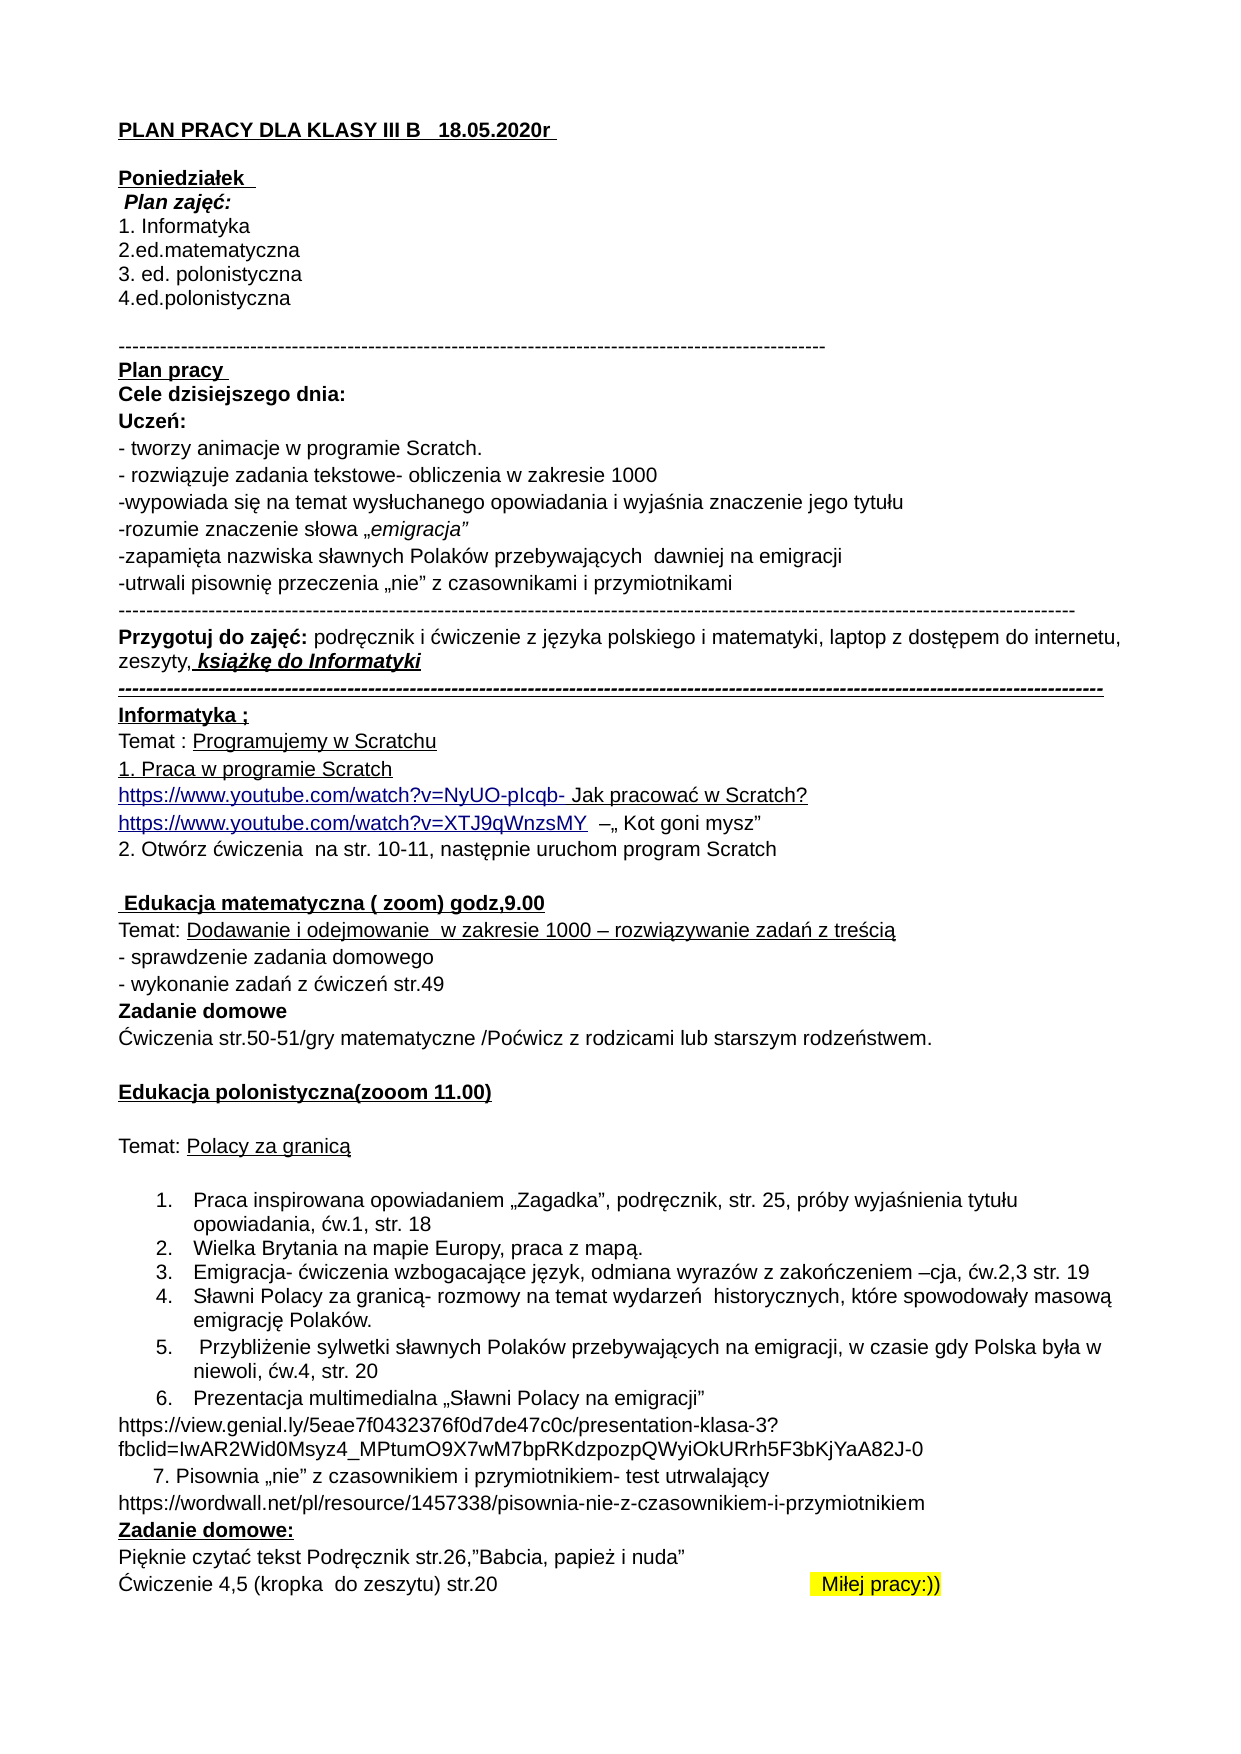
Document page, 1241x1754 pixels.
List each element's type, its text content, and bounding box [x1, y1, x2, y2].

text Poniedziałek [118, 166, 1122, 190]
text ------------------------------------------------------------------------------------------------------ [118, 334, 1122, 358]
list Przybliżenie sylwetki sławnych Polaków przebywających na emigracji, w czasie gdy Polska była w niewoli, ćw.4, str. 20 [156, 1335, 1122, 1383]
text 4.ed.polonistyczna [118, 286, 1122, 310]
text https://www.youtube.com/watch?v=NyUO-pIcqb- Jak pracować w Scratch? [118, 783, 1122, 807]
text - sprawdzenie zadania domowego [118, 945, 1122, 969]
text Uczeń: [118, 409, 1122, 433]
text Informatyka ; [118, 702, 1122, 726]
text Pięknie czytać tekst Podręcznik str.26,”Babcia, papież i nuda” [118, 1544, 1122, 1568]
text https://www.youtube.com/watch?v=XTJ9qWnzsMY –„ Kot goni mysz” [118, 810, 1122, 834]
text Temat : Programujemy w Scratchu [118, 729, 1122, 753]
text - tworzy animacje w programie Scratch. [118, 436, 1122, 459]
text Plan zajęć: [118, 190, 1122, 214]
text Cele dzisiejszego dnia: [118, 382, 1122, 406]
text Ćwiczenia str.50-51/gry matematyczne /Poćwicz z rodzicami lub starszym rodzeństwem. [118, 1026, 1122, 1050]
text Ćwiczenie 4,5 (kropka do zeszytu) str.20 Miłej pracy:)) [118, 1572, 1122, 1596]
text 2. Otwórz ćwiczenia na str. 10-11, następnie uruchom program Scratch [118, 837, 1122, 861]
text Temat: Polacy za granicą [118, 1134, 1122, 1158]
list Prezentacja multimedialna „Sławni Polacy na emigracji” [156, 1386, 1122, 1410]
text -rozumie znaczenie słowa „emigracja” [118, 517, 1122, 541]
text - rozwiązuje zadania tekstowe- obliczenia w zakresie 1000 [118, 463, 1122, 487]
text - wykonanie zadań z ćwiczeń str.49 [118, 972, 1122, 996]
text -wypowiada się na temat wysłuchanego opowiadania i wyjaśnia znaczenie jego tytułu [118, 489, 1122, 513]
text 7. Pisownia „nie” z czasownikiem i pzrymiotnikiem- test utrwalający [118, 1464, 1122, 1488]
text 1. Praca w programie Scratch [118, 756, 1122, 780]
list Praca inspirowana opowiadaniem „Zagadka”, podręcznik, str. 25, próby wyjaśnienia tytułu opowiadania, ćw.1, str. 18 [156, 1188, 1122, 1236]
text Edukacja polonistyczna(zooom 11.00) [118, 1080, 1122, 1104]
text Zadanie domowe: [118, 1518, 1122, 1542]
text ---------------------------------------------------------------------------------------------------------------------------------------------- [118, 675, 1122, 699]
text https://wordwall.net/pl/resource/1457338/pisownia-nie-z-czasownikiem-i-przymiotnikiem [118, 1491, 1122, 1514]
text Temat: Dodawanie i odejmowanie w zakresie 1000 – rozwiązywanie zadań z treścią [118, 918, 1122, 942]
text Przygotuj do zajęć: podręcznik i ćwiczenie z języka polskiego i matematyki, laptop z dostępem do internetu, zeszyty, książkę do Informatyki [118, 624, 1122, 672]
text 1. Informatyka [118, 214, 1122, 238]
text -zapamięta nazwiska sławnych Polaków przebywających dawniej na emigracji [118, 543, 1122, 567]
list Emigracja- ćwiczenia wzbogacające język, odmiana wyrazów z zakończeniem –cja, ćw.2,3 str. 19 [156, 1260, 1122, 1284]
text Zadanie domowe [118, 999, 1122, 1023]
text Plan pracy [118, 358, 1122, 382]
text PLAN PRACY DLA KLASY III B 18.05.2020r [118, 118, 1122, 142]
text ------------------------------------------------------------------------------------------------------------------------------------------ [118, 597, 1122, 621]
text -utrwali pisownię przeczenia „nie” z czasownikami i przymiotnikami [118, 571, 1122, 594]
text https://view.genial.ly/5eae7f0432376f0d7de47c0c/presentation-klasa-3?fbclid=IwAR2Wid0Msyz4_MPtumO9X7wM7bpRKdzpozpQWyiOkURrh5F3bKjYaA82J-0 [118, 1413, 1122, 1461]
text 2.ed.matematyczna [118, 238, 1122, 262]
text Edukacja matematyczna ( zoom) godz,9.00 [118, 891, 1122, 915]
text 3. ed. polonistyczna [118, 262, 1122, 286]
list Wielka Brytania na mapie Europy, praca z mapą. [156, 1236, 1122, 1260]
list Sławni Polacy za granicą- rozmowy na temat wydarzeń historycznych, które spowodowały masową emigrację Polaków. [156, 1284, 1122, 1332]
